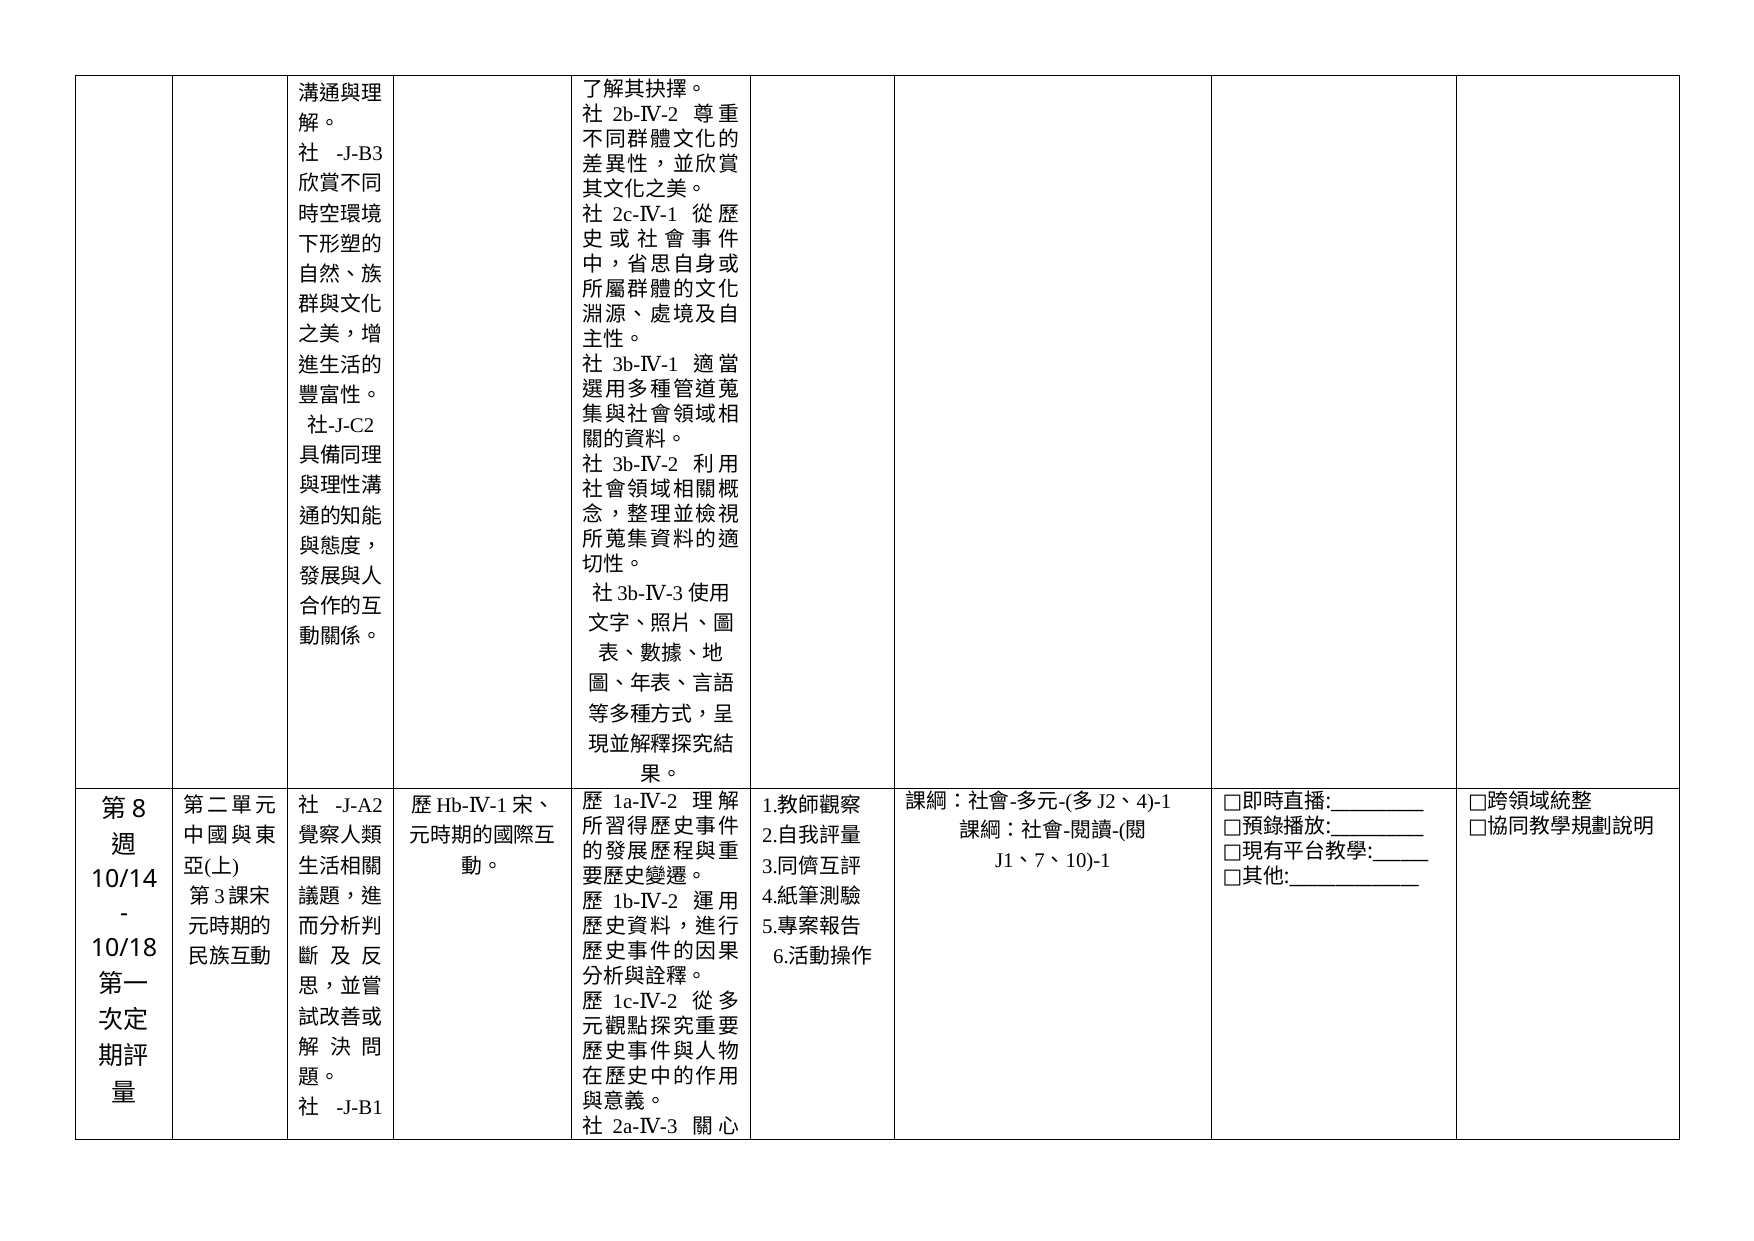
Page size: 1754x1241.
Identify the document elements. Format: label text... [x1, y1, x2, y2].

table_cell 課綱：社會-多元-(多J2、4)-1 課綱：社會-閱讀-(閱J1、7、10)-1 [895, 789, 1211, 1138]
table_cell 歷1a-Ⅳ-2 理解所習得歷史事件的發展歷程與重要歷史變遷。 歷1b-Ⅳ-2 運用歷史資料，進行歷史事件的因果分析與詮釋。 歷1c-Ⅳ-2 從多元觀點探究重要歷史事件與人物在歷史中的作用與意義。 社2a-Ⅳ-3 關心 [572, 789, 750, 1138]
table_cell 1.教師觀察 2.自我評量 3.同儕互評 4.紙筆測驗 5.專案報告 6.活動操作 [751, 789, 894, 1138]
table_cell 了解其抉擇。 社2b-Ⅳ-2 尊重不同群體文化的差異性，並欣賞其文化之美。 社2c-Ⅳ-1 從歷史或社會事件中，省思自身或所屬群體的文化淵源、處境及自主性。 社3b-Ⅳ-1 適當選用多種管道蒐集與社會領域相關的資料。 社3b-Ⅳ-2 利用社會領域相關概念，整理並檢視所蒐集資料的適切性。 社3b-Ⅳ-3 使用文字、照片、圖表、數據、地圖、年表、言語等多種方式，呈現並解釋探究結果。 [572, 76, 750, 787]
table_cell 溝通與理解。 社-J-B3 欣賞不同時空環境下形塑的自然、族群與文化之美，增進生活的豐富性。 社-J-C2 具備同理與理性溝通的知能與態度，發展與人合作的互動關係。 [288, 76, 393, 787]
table_cell □即時直播:__________ □預錄播放:__________ □現有平台教學:______ □其他:______________ [1212, 789, 1456, 1138]
table_cell [76, 76, 172, 787]
table_cell 社-J-A2 覺察人類生活相關議題，進而分析判斷及反思，並嘗試改善或解決問題。 社-J-B1 [288, 789, 393, 1138]
table_cell 歷Hb-Ⅳ-1 宋、元時期的國際互動。 [394, 789, 571, 1138]
table_cell [895, 76, 1211, 787]
table_cell [751, 76, 894, 787]
table_cell [173, 76, 287, 787]
table_cell [1457, 76, 1679, 787]
table_cell [394, 76, 571, 787]
table_cell [1212, 76, 1456, 787]
table_cell 第二單元 中國與東亞(上) 第3課宋元時期的民族互動 [173, 789, 287, 1138]
table_cell □跨領域統整 □協同教學規劃說明 [1457, 789, 1679, 1138]
table_cell 第8週 10/14-10/18 第一次定期評量 [76, 789, 172, 1138]
